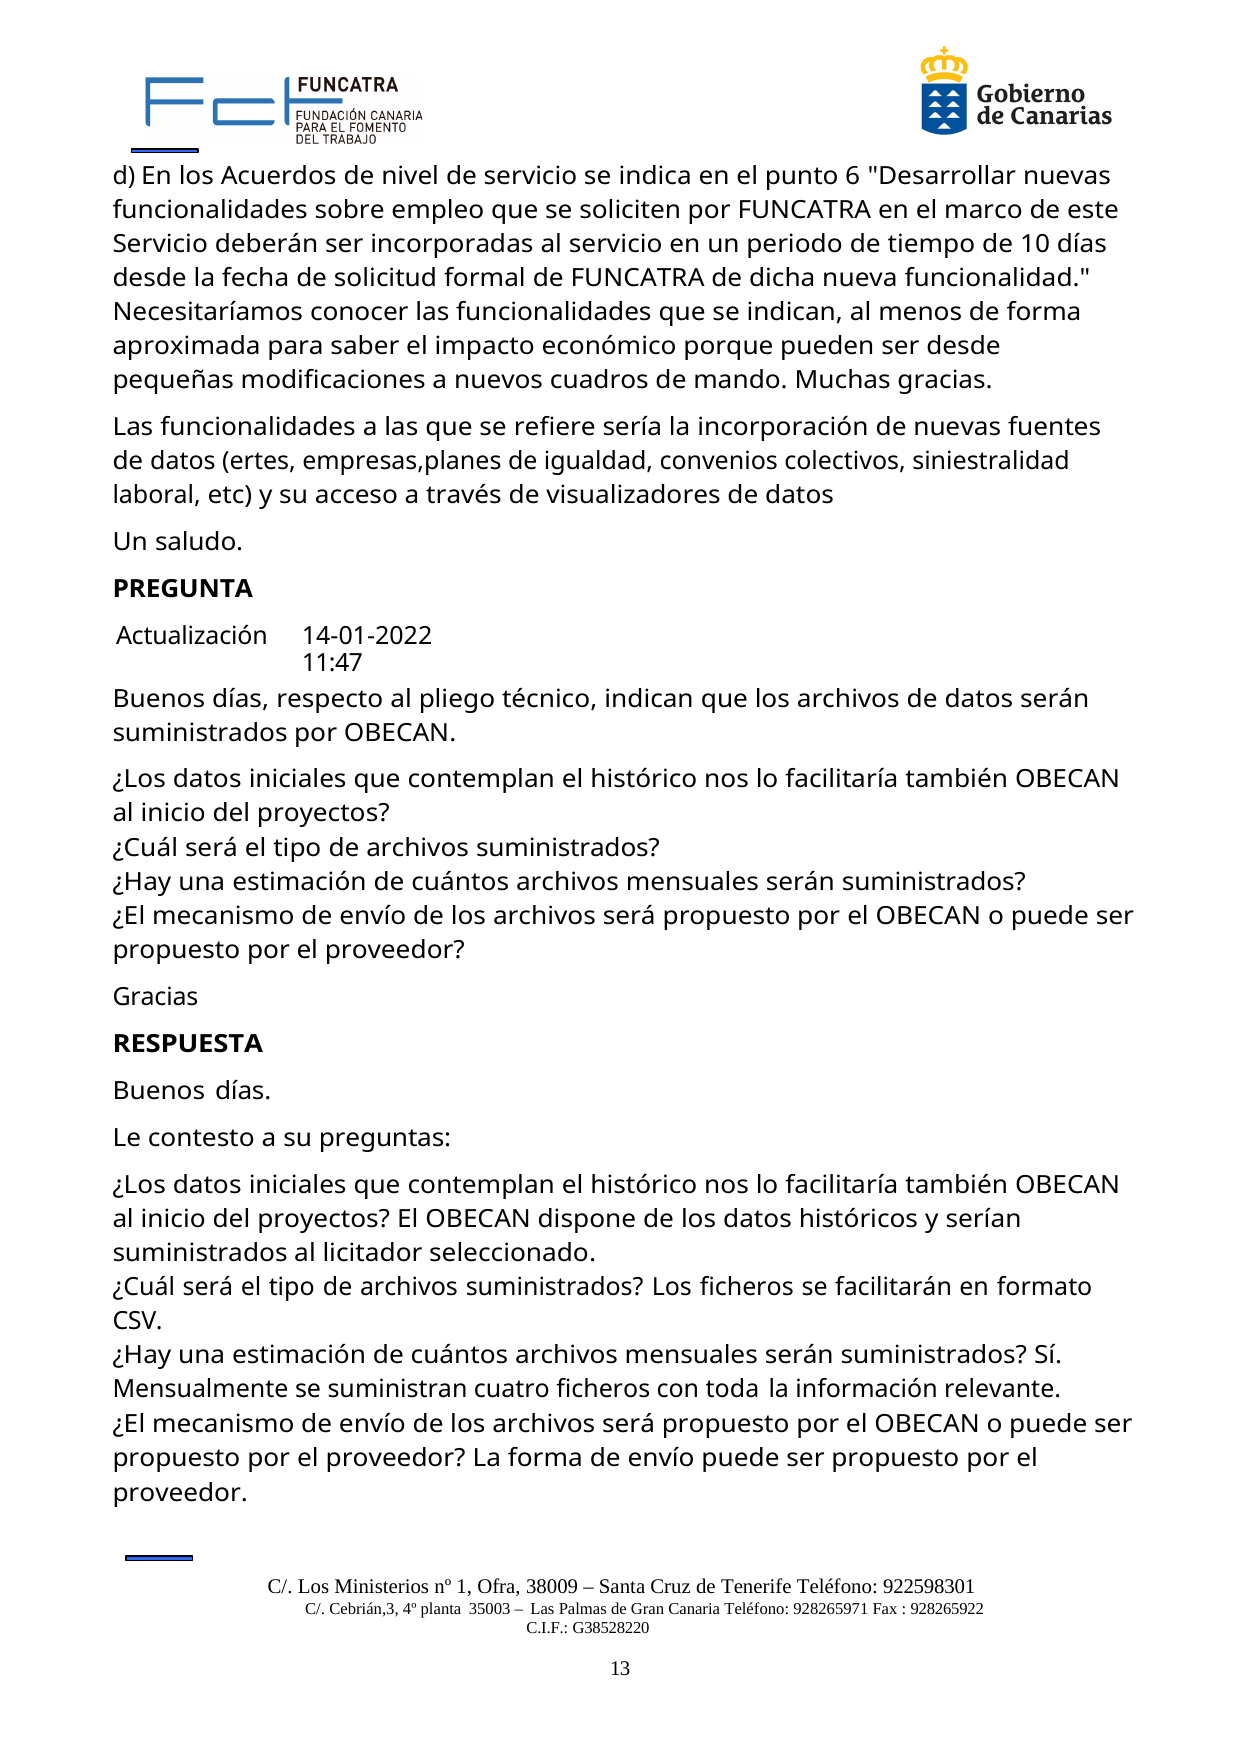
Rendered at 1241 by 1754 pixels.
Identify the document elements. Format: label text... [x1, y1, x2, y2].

text Le contesto a su preguntas: [112, 1119, 1140, 1153]
text Gracias [112, 978, 1140, 1013]
text ¿Hay una estimación de cuántos archivos mensuales serán suministrados? [112, 863, 1140, 898]
text Buenos días, respecto al pliego técnico, indican que los archivos de datos serán suministrados por OBECAN. [112, 680, 1140, 748]
text Las funcionalidades a las que se refiere sería la incorporación de nuevas fuentes de datos (ertes, empresas,planes de igualdad, convenios colectivos, siniestralidad laboral, etc) y su acceso a través de visualizadores de datos [112, 408, 1120, 511]
table_header Actualización [111, 623, 286, 677]
text ¿El mecanismo de envío de los archivos será propuesto por el OBECAN o puede ser propuesto por el proveedor? [112, 898, 1140, 966]
picture [920, 46, 1112, 135]
text Un saludo. [112, 523, 1140, 557]
subtitle RESPUESTA [112, 1026, 1140, 1060]
text ¿Hay una estimación de cuántos archivos mensuales serán suministrados? Sí. Mensualmente se suministran cuatro ficheros con toda la información relevante. [112, 1337, 1140, 1405]
subtitle PREGUNTA [112, 570, 1140, 604]
picture [145, 77, 423, 144]
text ¿Los datos iniciales que contemplan el histórico nos lo facilitaría también OBECAN al inicio del proyectos? El OBECAN dispone de los datos históricos y serían suministrados al licitador seleccionado. [112, 1166, 1124, 1268]
list En los Acuerdos de nivel de servicio se indica en el punto 6 "Desarrollar nuevas funcionalidades sobre empleo que se soliciten por FUNCATRA en el marco de este Servicio deberán ser incorporadas al servicio en un periodo de tiempo de 10 días desde la fecha de solicitud formal de FUNCATRA de dicha nueva funcionalidad." Necesitaríamos conocer las funcionalidades que se indican, al menos de forma aproximada para saber el impacto económico porque pueden ser desde pequeñas modificaciones a nuevos cuadros de mando. Muchas gracias. [112, 157, 1122, 396]
text ¿Cuál será el tipo de archivos suministrados? [112, 829, 1140, 863]
text Buenos días. [112, 1072, 1140, 1106]
table_header 14-01-2022 11:47 [286, 623, 492, 677]
text ¿Los datos iniciales que contemplan el histórico nos lo facilitaría también OBECAN al inicio del proyectos? [112, 761, 1140, 829]
text ¿Cuál será el tipo de archivos suministrados? Los ficheros se facilitarán en formato CSV. [112, 1268, 1140, 1337]
text ¿El mecanismo de envío de los archivos será propuesto por el OBECAN o puede ser propuesto por el proveedor? La forma de envío puede ser propuesto por el proveedor. [112, 1406, 1140, 1508]
